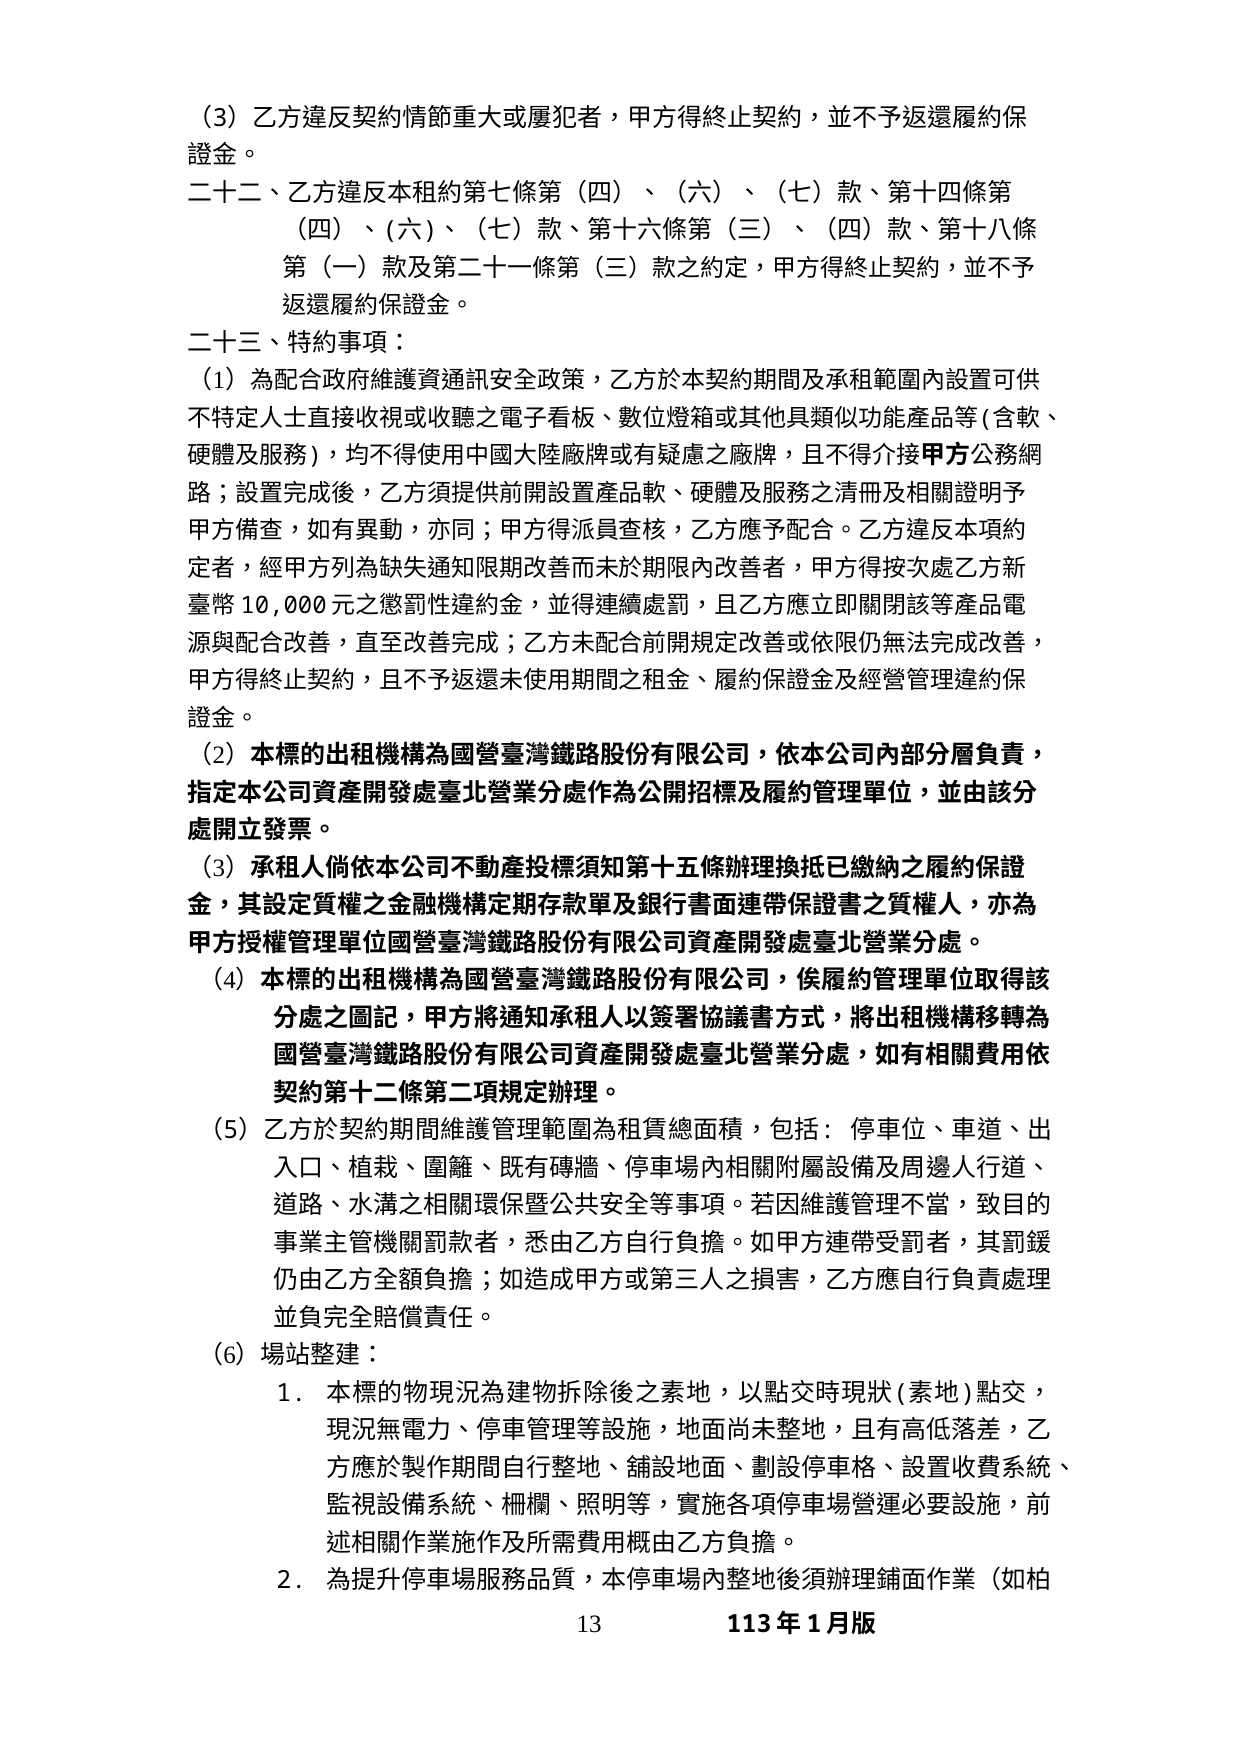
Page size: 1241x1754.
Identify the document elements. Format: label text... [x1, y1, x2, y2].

list 乙方違反契約情節重大或屢犯者，甲方得終止契約，並不予返還履約保證金。 [187, 96, 1047, 171]
list 場站整建： [198, 1334, 1053, 1371]
list 本標的出租機構為國營臺灣鐵路股份有限公司，俟履約管理單位取得該分處之圖記，甲方將通知承租人以簽署協議書方式，將出租機構移轉為國營臺灣鐵路股份有限公司資產開發處臺北營業分處，如有相關費用依契約第十二條第二項規定辦理。 [198, 959, 1053, 1109]
list 為提升停車場服務品質，本停車場內整地後須辦理鋪面作業（如柏 [276, 1559, 1053, 1596]
list 為配合政府維護資通訊安全政策，乙方於本契約期間及承租範圍內設置可供不特定人士直接收視或收聽之電子看板、數位燈箱或其他具類似功能產品等(含軟、硬體及服務)，均不得使用中國大陸廠牌或有疑慮之廠牌，且不得介接甲方公務網路；設置完成後，乙方須提供前開設置產品軟、硬體及服務之清冊及相關證明予甲方備查，如有異動，亦同；甲方得派員查核，乙方應予配合。乙方違反本項約定者，經甲方列為缺失通知限期改善而未於期限內改善者，甲方得按次處乙方新臺幣10,000元之懲罰性違約金，並得連續處罰，且乙方應立即關閉該等產品電源與配合改善，直至改善完成；乙方未配合前開規定改善或依限仍無法完成改善，甲方得終止契約，且不予返還未使用期間之租金、履約保證金及經營管理違約保證金。 [187, 359, 1047, 734]
list 本標的出租機構為國營臺灣鐵路股份有限公司，依本公司內部分層負責，指定本公司資產開發處臺北營業分處作為公開招標及履約管理單位，並由該分處開立發票。 [187, 734, 1047, 846]
list 本標的物現況為建物拆除後之素地，以點交時現狀(素地)點交，現況無電力、停車管理等設施，地面尚未整地，且有高低落差，乙方應於製作期間自行整地、舖設地面、劃設停車格、設置收費系統、監視設備系統、柵欄、照明等，實施各項停車場營運必要設施，前述相關作業施作及所需費用概由乙方負擔。 [276, 1371, 1053, 1559]
list 乙方於契約期間維護管理範圍為租賃總面積，包括: 停車位、車道、出入口、植栽、圍籬、既有磚牆、停車場內相關附屬設備及周邊人行道、道路、水溝之相關環保暨公共安全等事項。若因維護管理不當，致目的事業主管機關罰款者，悉由乙方自行負擔。如甲方連帶受罰者，其罰鍰仍由乙方全額負擔；如造成甲方或第三人之損害，乙方應自行負責處理並負完全賠償責任。 [198, 1109, 1053, 1334]
list 承租人倘依本公司不動產投標須知第十五條辦理換抵已繳納之履約保證金，其設定質權之金融機構定期存款單及銀行書面連帶保證書之質權人，亦為甲方授權管理單位國營臺灣鐵路股份有限公司資產開發處臺北營業分處。 [187, 846, 1047, 959]
text 二十二、乙方違反本租約第七條第（四）、（六）、（七）款、第十四條第（四）、(六)、（七）款、第十六條第（三）、（四）款、第十八條第（一）款及第二十一條第（三）款之約定，甲方得終止契約，並不予返還履約保證金。 [187, 171, 1053, 321]
text 二十三、特約事項： [187, 321, 1053, 359]
